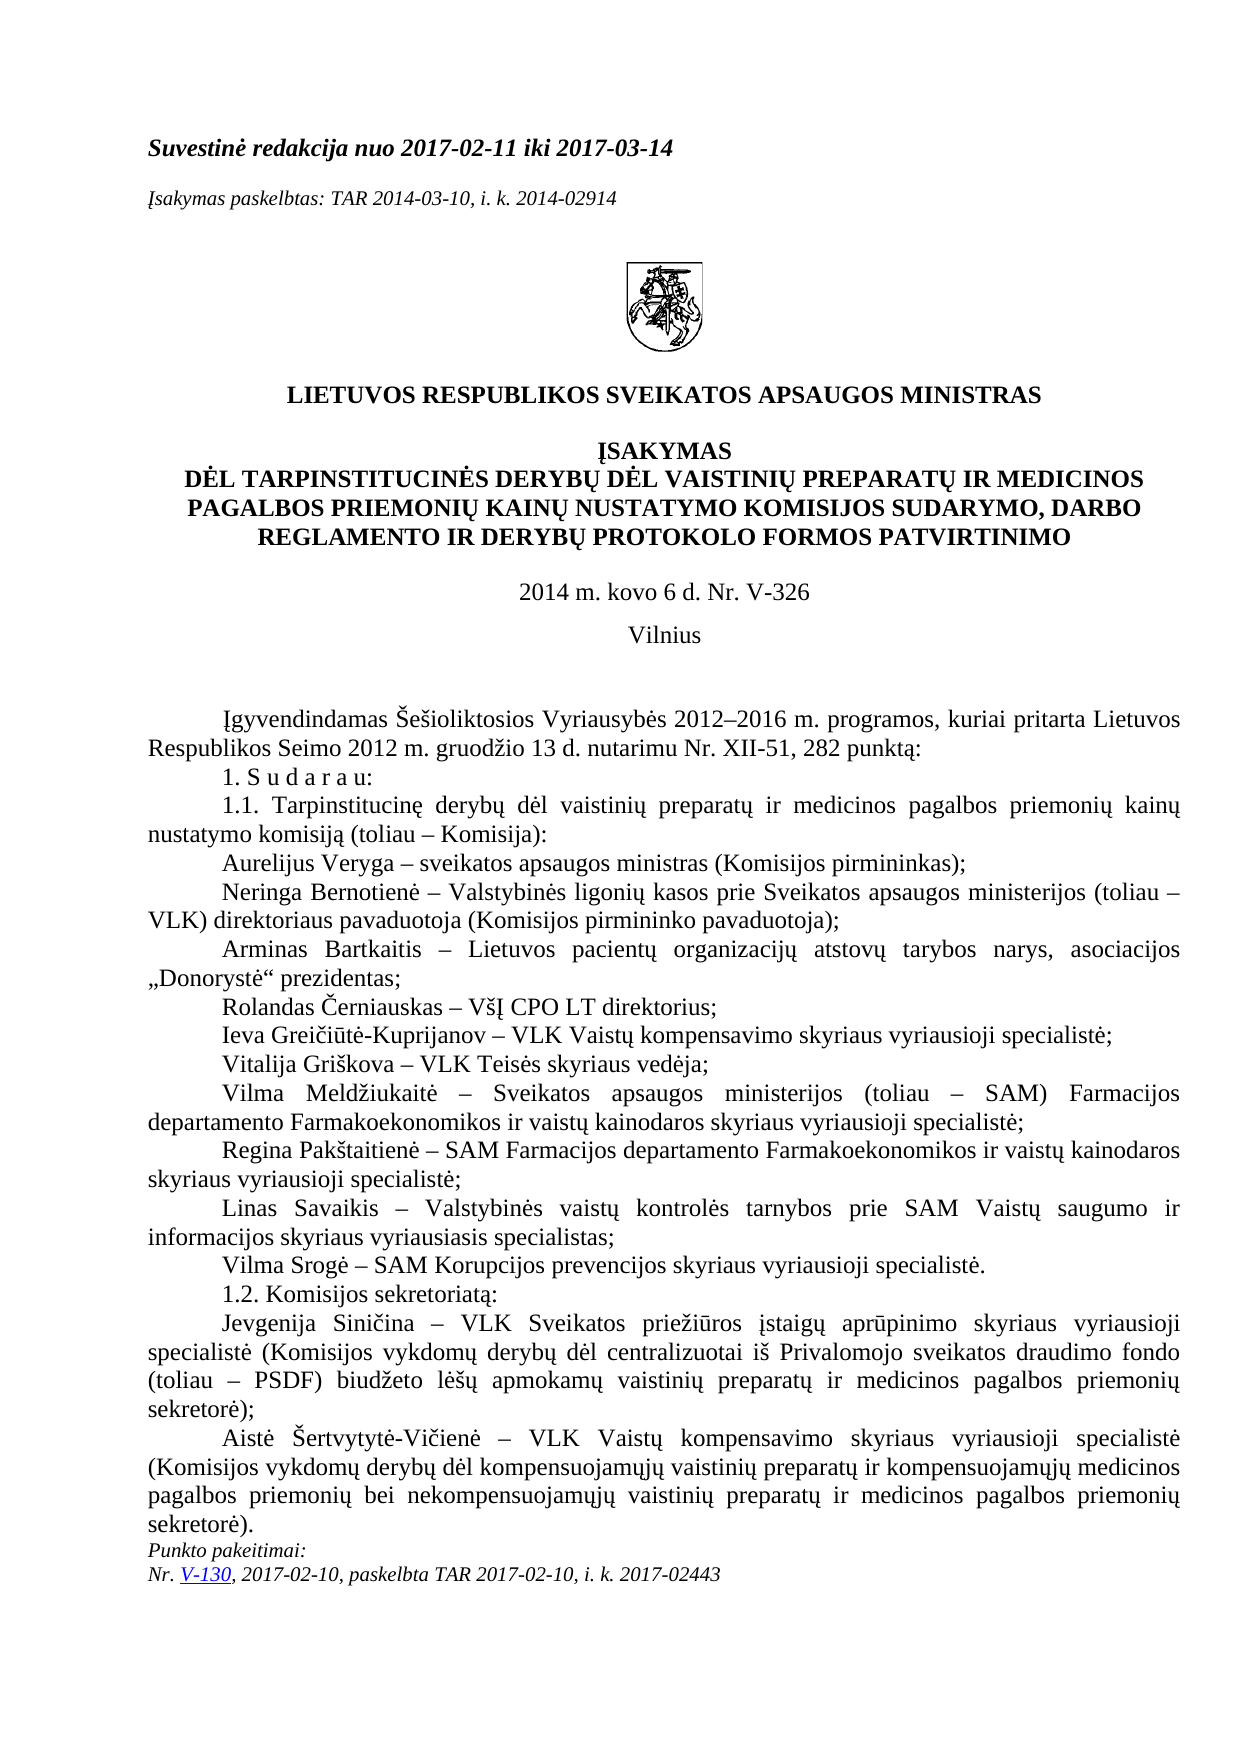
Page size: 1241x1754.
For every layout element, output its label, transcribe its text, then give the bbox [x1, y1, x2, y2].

text Vilma Srogė – SAM Korupcijos prevencijos skyriaus vyriausioji specialistė. [148, 1250, 1181, 1279]
text Jevgenija Siničina – VLK Sveikatos priežiūros įstaigų aprūpinimo skyriaus vyriausioji specialistė (Komisijos vykdomų derybų dėl centralizuotai iš Privalomojo sveikatos draudimo fondo (toliau – PSDF) biudžeto lėšų apmokamų vaistinių preparatų ir medicinos pagalbos priemonių sekretorė); [148, 1308, 1181, 1423]
text LIETUVOS RESPUBLIKOS SVEIKATOS APSAUGOS MINISTRAS [148, 381, 1181, 409]
text Įsakymas paskelbtas: TAR 2014-03-10, i. k. 2014-02914 [148, 186, 1181, 210]
text Rolandas Černiauskas – VšĮ CPO LT direktorius; [148, 992, 1181, 1020]
text Linas Savaikis – Valstybinės vaistų kontrolės tarnybos prie SAM Vaistų saugumo ir informacijos skyriaus vyriausiasis specialistas; [148, 1193, 1181, 1250]
text 1. S u d a r a u: [148, 762, 1181, 790]
text Punkto pakeitimai: [148, 1538, 1181, 1562]
text Suvestinė redakcija nuo 2017-02-11 iki 2017-03-14 [148, 133, 1181, 162]
text ĮSAKYMAS [148, 436, 1181, 464]
text Arminas Bartkaitis – Lietuvos pacientų organizacijų atstovų tarybos narys, asociacijos „Donorystė“ prezidentas; [148, 934, 1181, 992]
text Nr. V-130, 2017-02-10, paskelbta TAR 2017-02-10, i. k. 2017-02443 [148, 1562, 1181, 1586]
text Vitalija Griškova – VLK Teisės skyriaus vedėja; [148, 1049, 1181, 1078]
text DĖL TARPINSTITUCINĖS DERYBŲ DĖL VAISTINIŲ PREPARATŲ IR MEDICINOS PAGALBOS PRIEMONIŲ KAINŲ NUSTATYMO KOMISIJOS SUDARYMO, DARBO REGLAMENTO IR DERYBŲ PROTOKOLO FORMOS PATVIRTINIMO [148, 464, 1181, 551]
text Aistė Šertvytytė-Vičienė – VLK Vaistų kompensavimo skyriaus vyriausioji specialistė (Komisijos vykdomų derybų dėl kompensuojamųjų vaistinių preparatų ir kompensuojamųjų medicinos pagalbos priemonių bei nekompensuojamųjų vaistinių preparatų ir medicinos pagalbos priemonių sekretorė). [148, 1423, 1181, 1538]
text 1.2. Komisijos sekretoriatą: [148, 1279, 1181, 1308]
text 2014 m. kovo 6 d. Nr. V-326 [148, 577, 1181, 606]
text Aurelijus Veryga – sveikatos apsaugos ministras (Komisijos pirmininkas); [148, 848, 1181, 877]
text Įgyvendindamas Šešioliktosios Vyriausybės 2012–2016 m. programos, kuriai pritarta Lietuvos Respublikos Seimo 2012 m. gruodžio 13 d. nutarimu Nr. XII-51, 282 punktą: [148, 704, 1181, 762]
text Vilnius [148, 620, 1181, 649]
text Regina Pakštaitienė – SAM Farmacijos departamento Farmakoekonomikos ir vaistų kainodaros skyriaus vyriausioji specialistė; [148, 1135, 1181, 1193]
text Vilma Meldžiukaitė – Sveikatos apsaugos ministerijos (toliau – SAM) Farmacijos departamento Farmakoekonomikos ir vaistų kainodaros skyriaus vyriausioji specialistė; [148, 1078, 1181, 1135]
text 1.1. Tarpinstitucinę derybų dėl vaistinių preparatų ir medicinos pagalbos priemonių kainų nustatymo komisiją (toliau – Komisija): [148, 790, 1181, 848]
text Ieva Greičiūtė-Kuprijanov – VLK Vaistų kompensavimo skyriaus vyriausioji specialistė; [148, 1020, 1181, 1049]
text Neringa Bernotienė – Valstybinės ligonių kasos prie Sveikatos apsaugos ministerijos (toliau – VLK) direktoriaus pavaduotoja (Komisijos pirmininko pavaduotoja); [148, 877, 1181, 934]
